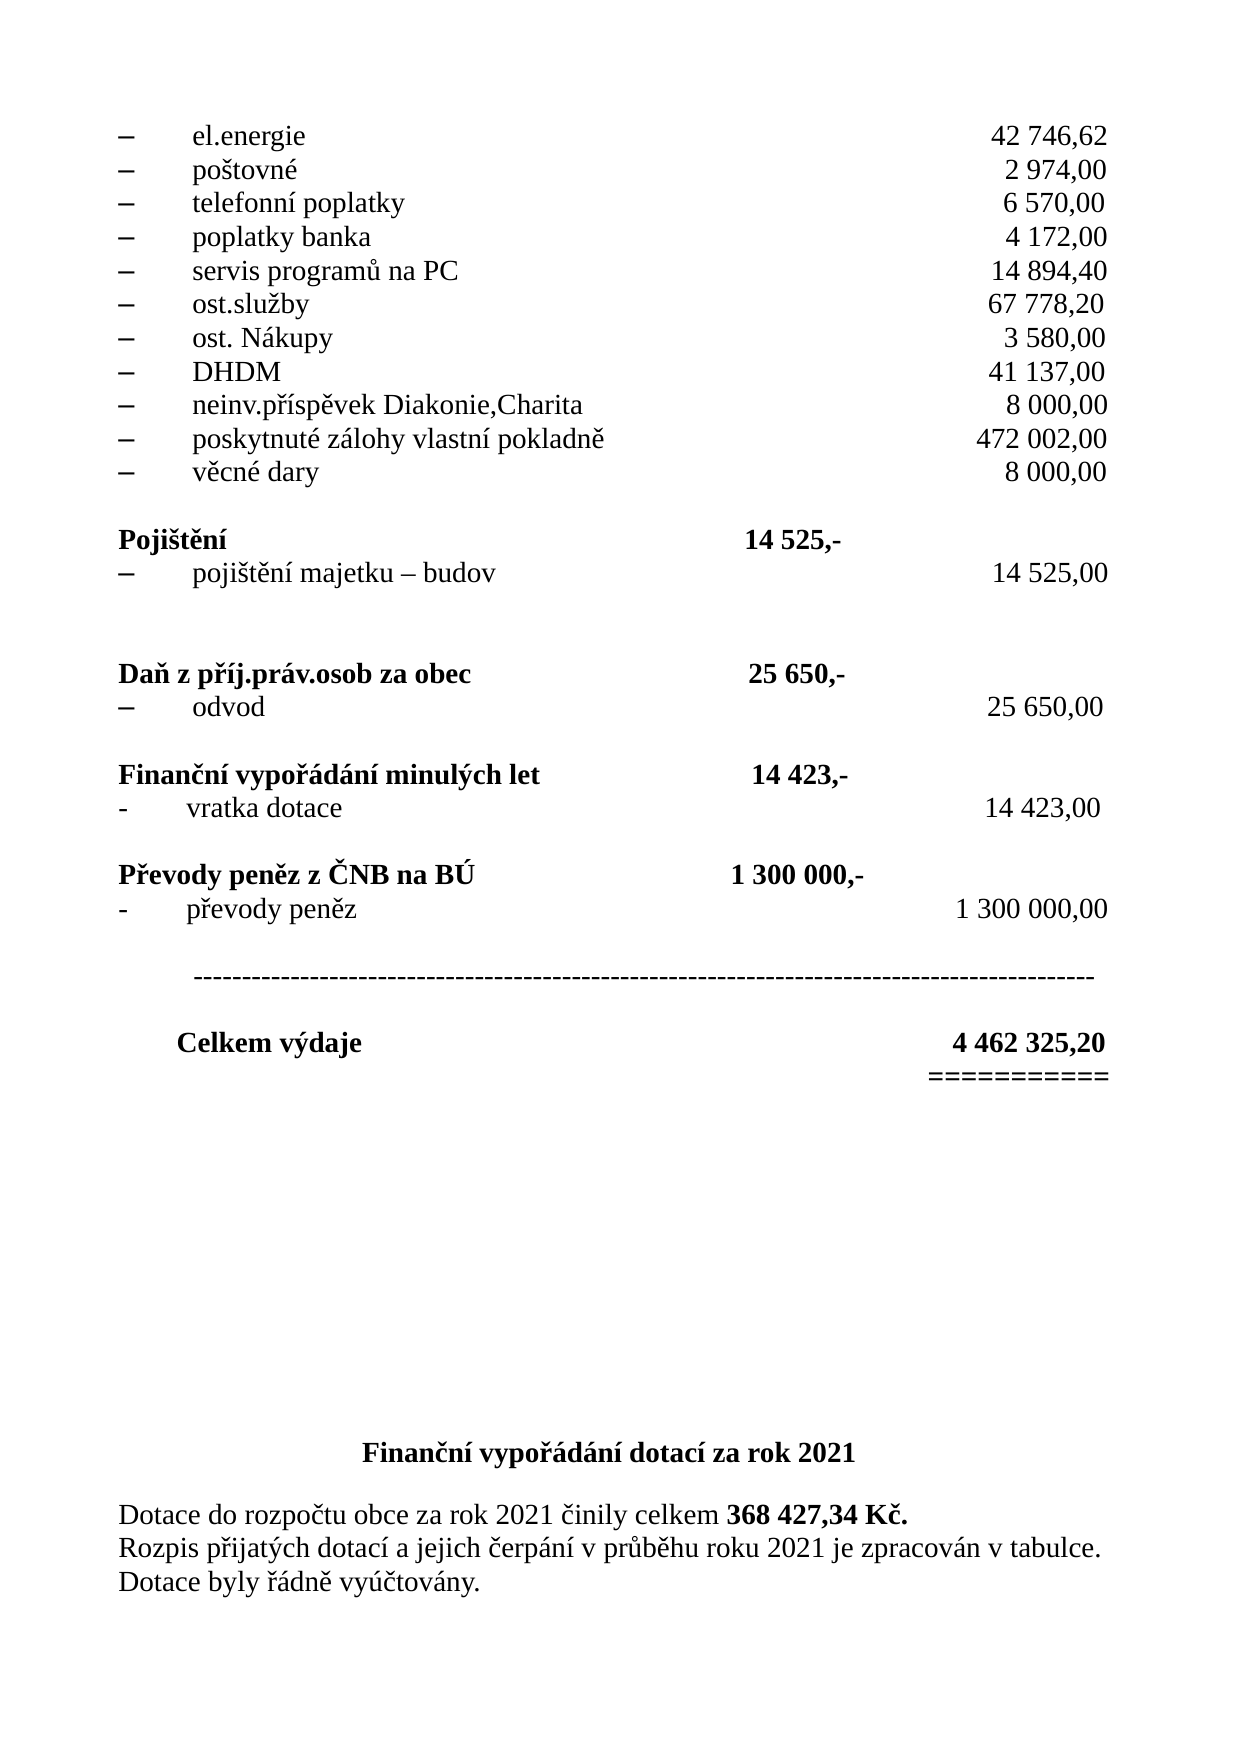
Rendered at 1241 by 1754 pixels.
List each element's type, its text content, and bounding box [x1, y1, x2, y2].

list ost. Nákupy 3 580,00 [118, 320, 1122, 354]
list poplatky banka 4 172,00 [118, 219, 1122, 253]
list ost.služby 67 778,20 [118, 286, 1122, 320]
text - převody peněz 1 300 000,00 [118, 891, 1122, 924]
text =========== [118, 1059, 1122, 1092]
list DHDM 41 137,00 [118, 354, 1122, 387]
text --------------------------------------------------------------------------------------------- [193, 958, 1122, 992]
text Dotace do rozpočtu obce za rok 2021 činily celkem 368 427,34 Kč. [118, 1497, 1122, 1531]
text Daň z příj.práv.osob za obec 25 650,- [118, 656, 1122, 689]
list věcné dary 8 000,00 [118, 454, 1122, 488]
text Pojištění 14 525,- [118, 522, 1122, 555]
text Převody peněz z ČNB na BÚ 1 300 000,- [118, 857, 1122, 891]
list neinv.příspěvek Diakonie,Charita 8 000,00 [118, 387, 1122, 421]
text Rozpis přijatých dotací a jejich čerpání v průběhu roku 2021 je zpracován v tabulce. Dotace byly řádně vyúčtovány. [118, 1531, 1122, 1598]
text - vratka dotace 14 423,00 [118, 790, 1122, 824]
text Celkem výdaje 4 462 325,20 [118, 1025, 1122, 1059]
list poštovné 2 974,00 [118, 152, 1122, 185]
list odvod 25 650,00 [118, 689, 1122, 723]
list el.energie 42 746,62 [118, 118, 1122, 152]
list pojištění majetku – budov 14 525,00 [118, 555, 1122, 589]
list telefonní poplatky 6 570,00 [118, 185, 1122, 219]
list servis programů na PC 14 894,40 [118, 253, 1122, 286]
text Finanční vypořádání dotací za rok 2021 [118, 1435, 1122, 1468]
text Finanční vypořádání minulých let 14 423,- [118, 757, 1122, 790]
list poskytnuté zálohy vlastní pokladně 472 002,00 [118, 421, 1122, 454]
